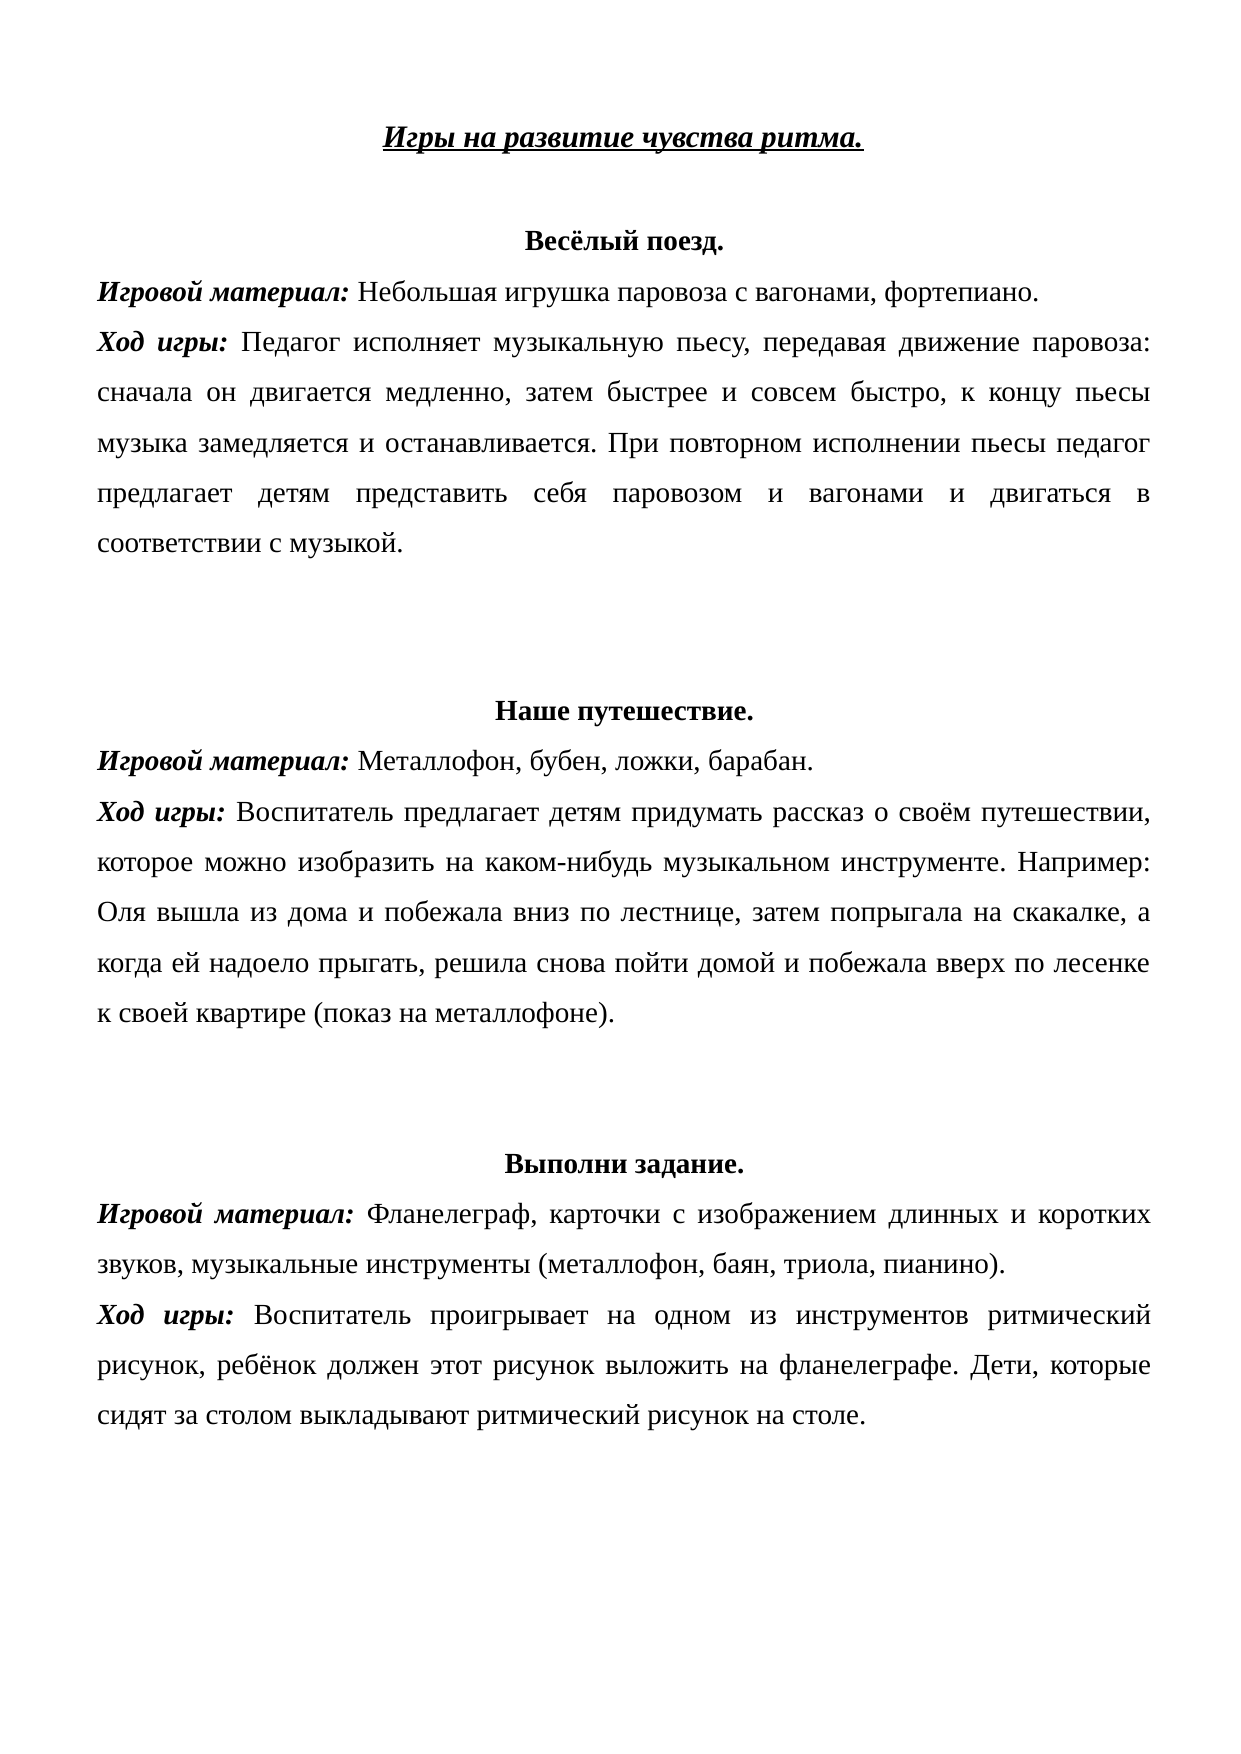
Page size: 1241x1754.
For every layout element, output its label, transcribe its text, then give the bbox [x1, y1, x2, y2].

text Выполни задание. [97, 1146, 1152, 1179]
text Весёлый поезд. [97, 223, 1152, 257]
text Ход игры: Педагог исполняет музыкальную пьесу, передавая движение паровоза: сначала он двигается медленно, затем быстрее и совсем быстро, к концу пьесы музыка замедляется и останавливается. При повторном исполнении пьесы педагог предлагает детям представить себя паровозом и вагонами и двигаться в соответствии с музыкой. [97, 324, 1152, 559]
text Ход игры: Воспитатель проигрывает на одном из инструментов ритмический рисунок, ребёнок должен этот рисунок выложить на фланелеграфе. Дети, которые сидят за столом выкладывают ритмический рисунок на столе. [97, 1297, 1152, 1431]
text Игровой материал: Небольшая игрушка паровоза с вагонами, фортепиано. [97, 274, 1152, 307]
text Ход игры: Воспитатель предлагает детям придумать рассказ о своём путешествии, которое можно изобразить на каком-нибудь музыкальном инструменте. Например: Оля вышла из дома и побежала вниз по лестнице, затем попрыгала на скакалке, а когда ей надоело прыгать, решила снова пойти домой и побежала вверх по лесенке к своей квартире (показ на металлофоне). [97, 794, 1152, 1028]
text Игровой материал: Фланелеграф, карточки с изображением длинных и коротких звуков, музыкальные инструменты (металлофон, баян, триола, пианино). [97, 1196, 1152, 1280]
text Наше путешествие. [97, 693, 1152, 727]
text Игровой материал: Металлофон, бубен, ложки, барабан. [97, 743, 1152, 777]
text Игры на развитие чувства ритма. [97, 118, 1152, 154]
